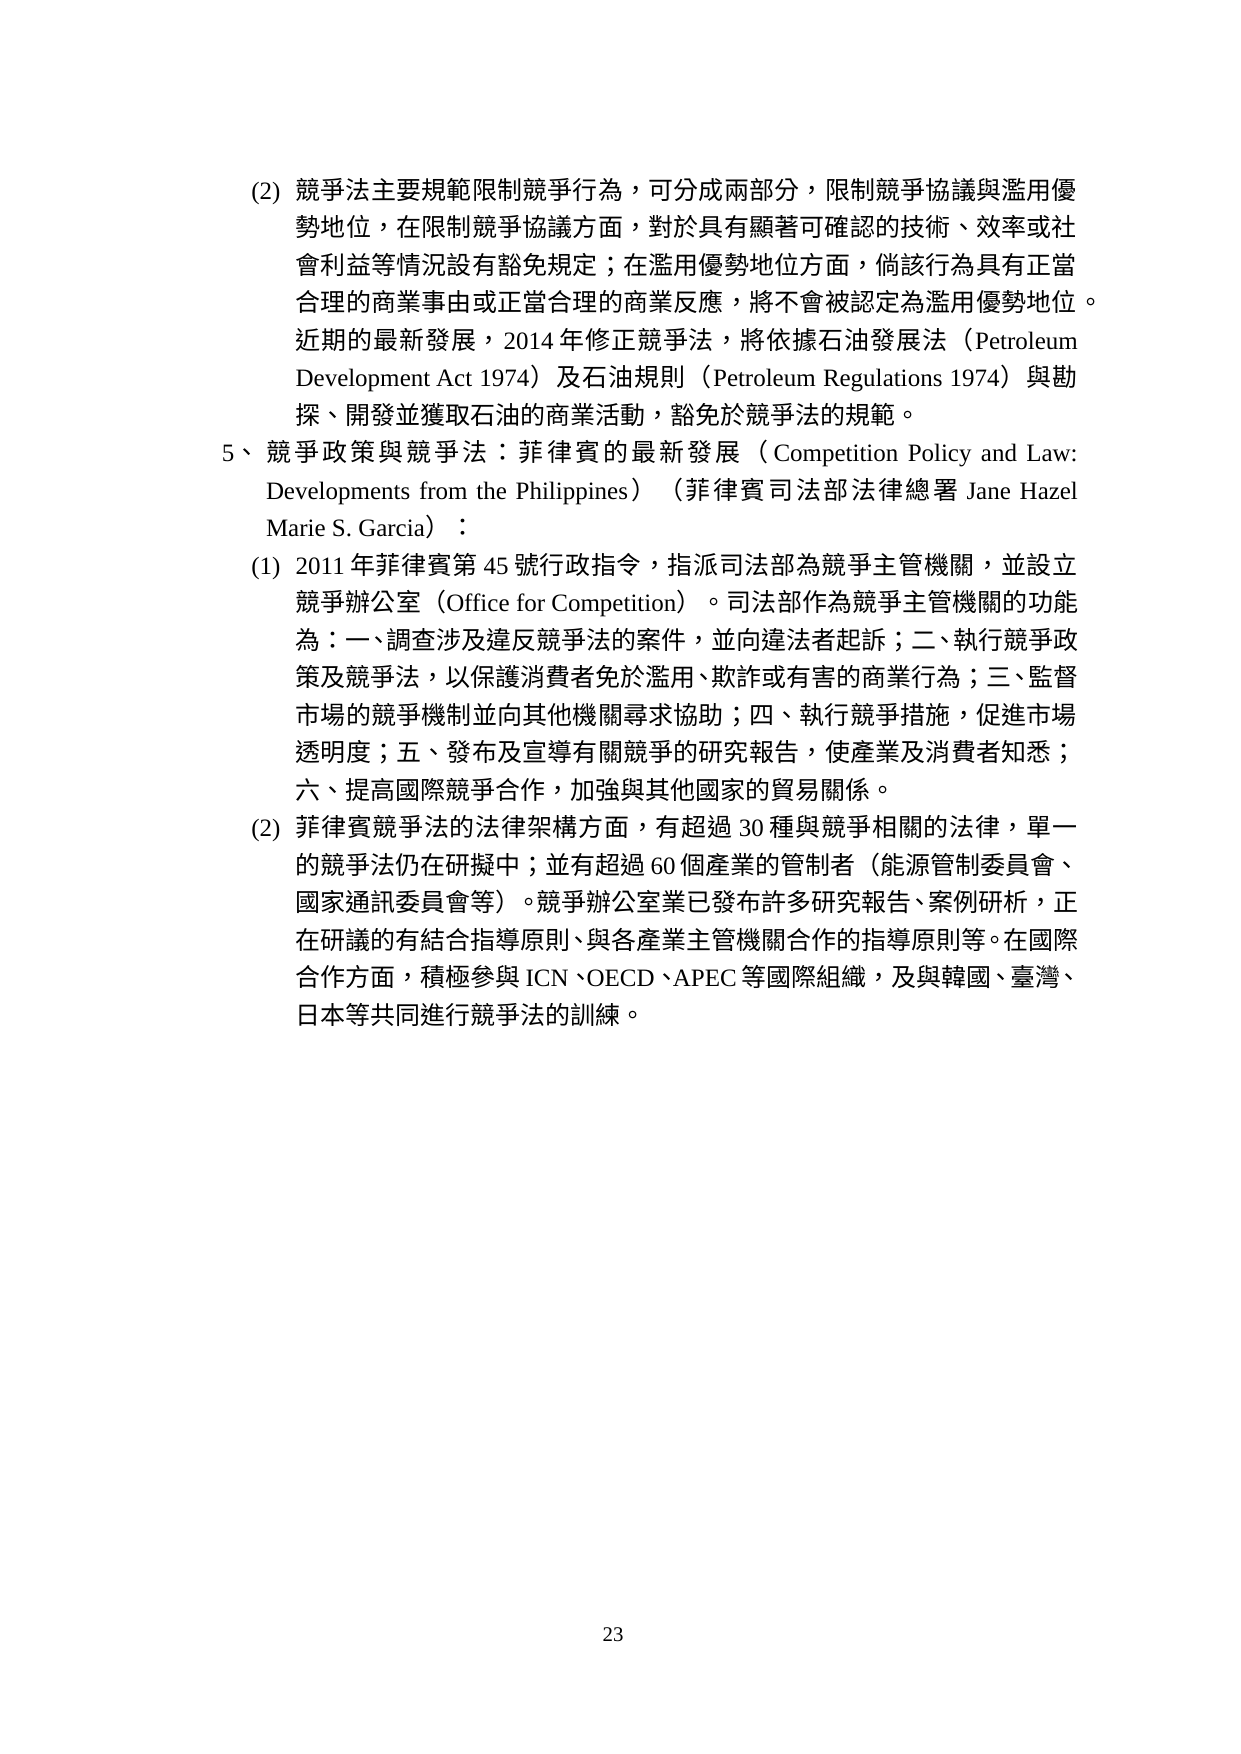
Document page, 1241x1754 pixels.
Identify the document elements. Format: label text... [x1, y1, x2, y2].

subtitle 競爭政策與競爭法：菲律賓的最新發展（Competition Policy and Law: Developments from the Philippines）（菲律賓司法部法律總署Jane Hazel Marie S. Garcia）： [222, 432, 1078, 544]
subtitle 菲律賓競爭法的法律架構方面，有超過30種與競爭相關的法律，單一的競爭法仍在研擬中；並有超過60個產業的管制者（能源管制委員會、國家通訊委員會等）。競爭辦公室業已發布許多研究報告、案例研析，正在研議的有結合指導原則、與各產業主管機關合作的指導原則等。在國際合作方面，積極參與ICN、OECD、APEC等國際組織，及與韓國、臺灣、日本等共同進行競爭法的訓練。 [251, 807, 1078, 1032]
subtitle 2011年菲律賓第45號行政指令，指派司法部為競爭主管機關，並設立競爭辦公室（Office for Competition）。司法部作為競爭主管機關的功能為：一、調查涉及違反競爭法的案件，並向違法者起訴；二、執行競爭政策及競爭法，以保護消費者免於濫用、欺詐或有害的商業行為；三、監督市場的競爭機制並向其他機關尋求協助；四、執行競爭措施，促進市場透明度；五、發布及宣導有關競爭的研究報告，使產業及消費者知悉；六、提高國際競爭合作，加強與其他國家的貿易關係。 [251, 544, 1078, 807]
subtitle 競爭法主要規範限制競爭行為，可分成兩部分，限制競爭協議與濫用優勢地位，在限制競爭協議方面，對於具有顯著可確認的技術、效率或社會利益等情況設有豁免規定；在濫用優勢地位方面，倘該行為具有正當合理的商業事由或正當合理的商業反應，將不會被認定為濫用優勢地位。近期的最新發展，2014年修正競爭法，將依據石油發展法（Petroleum Development Act 1974）及石油規則（Petroleum Regulations 1974）與勘探、開發並獲取石油的商業活動，豁免於競爭法的規範。 [251, 169, 1078, 432]
